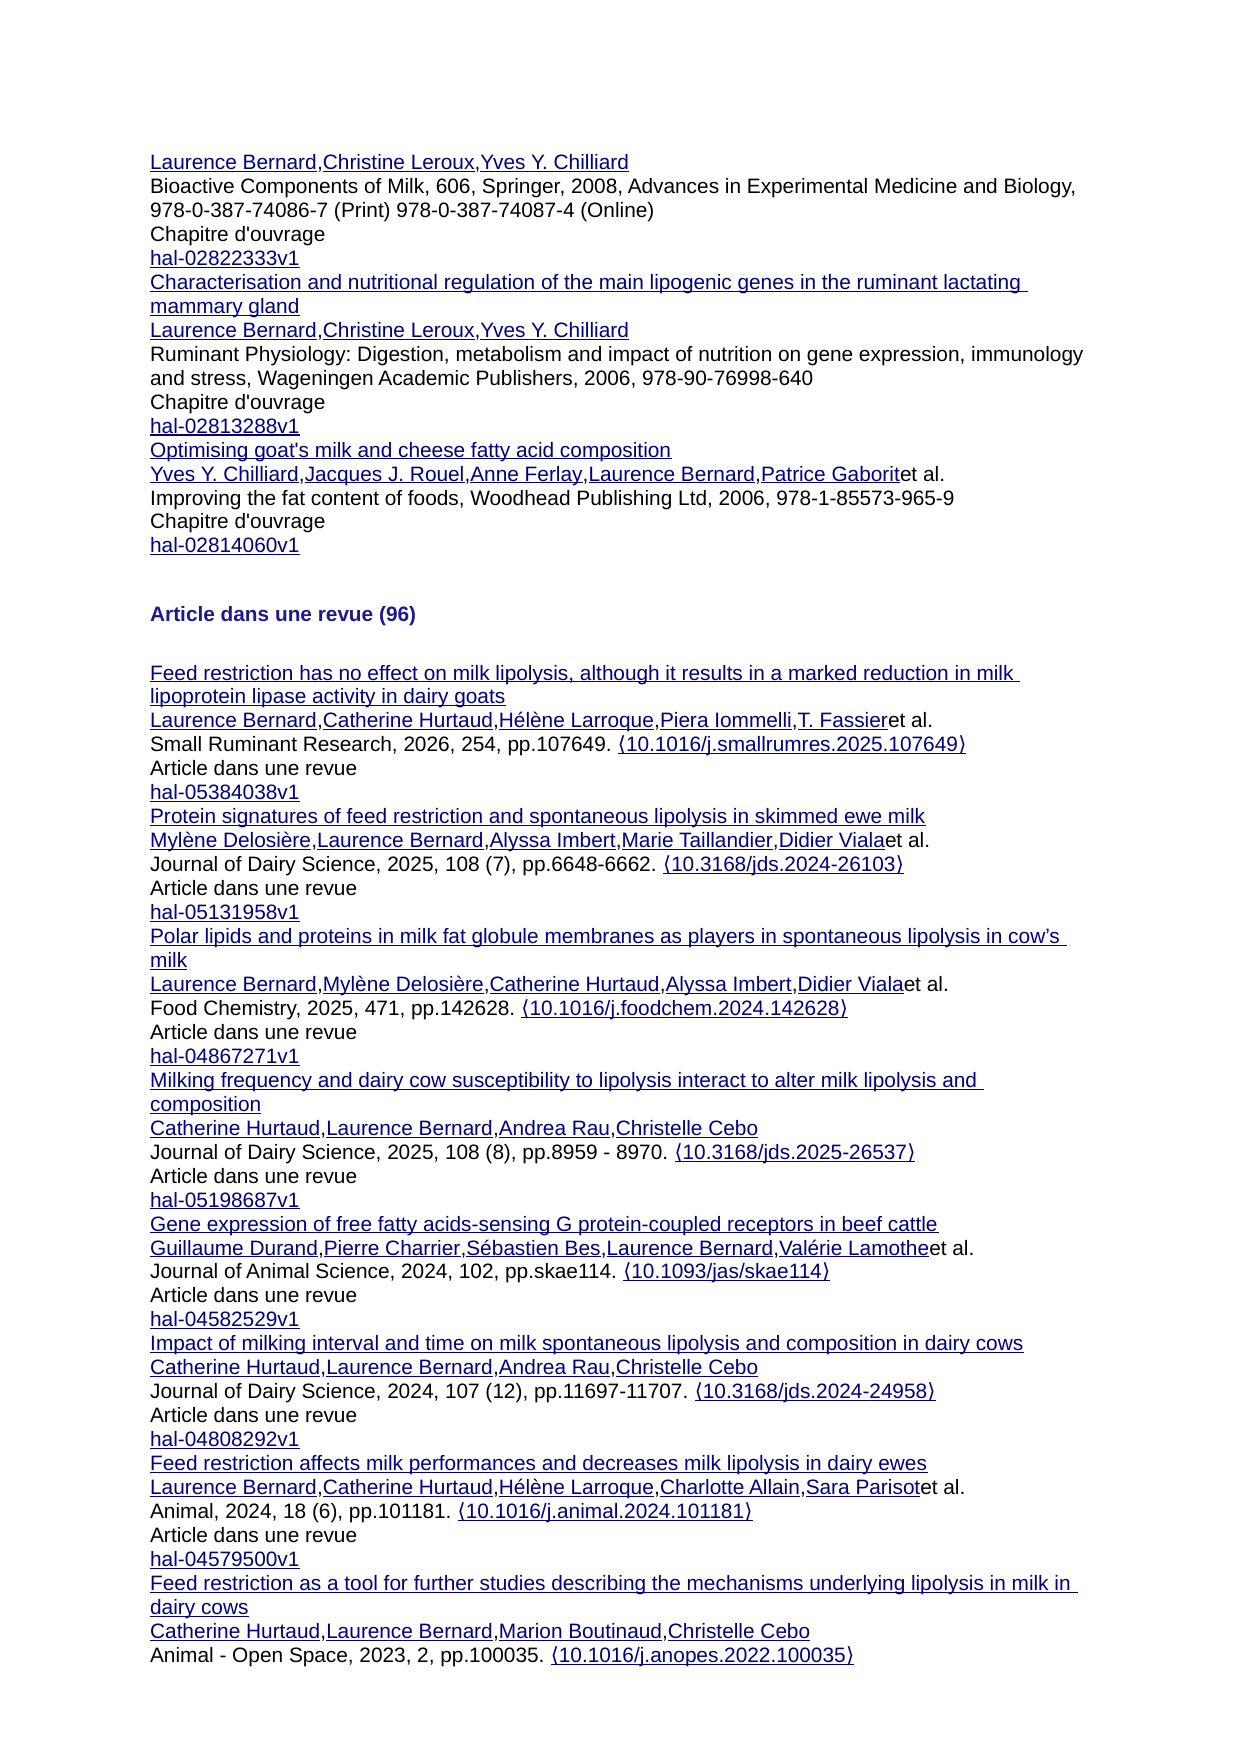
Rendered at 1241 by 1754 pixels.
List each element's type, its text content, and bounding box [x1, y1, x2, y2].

table_cell Feed restriction affects milk performances and decreases milk lipolysis in dairy ewes Laurence Bernard,Catherine Hurtaud,Hélène Larroque,Charlotte Allain,Sara Parisotet al. Animal, 2024, 18 (6), pp.101181. ⟨10.1016/j.animal.2024.101181⟩ Article dans une revue hal-04579500v1 [150, 1451, 1090, 1571]
subtitle Article dans une revue (96) [150, 602, 1090, 626]
table_cell Protein signatures of feed restriction and spontaneous lipolysis in skimmed ewe milk Mylène Delosière,Laurence Bernard,Alyssa Imbert,Marie Taillandier,Didier Vialaet al. Journal of Dairy Science, 2025, 108 (7), pp.6648-6662. ⟨10.3168/jds.2024-26103⟩ Article dans une revue hal-05131958v1 [150, 804, 1090, 924]
table_cell Optimising goat's milk and cheese fatty acid composition Yves Y. Chilliard,Jacques J. Rouel,Anne Ferlay,Laurence Bernard,Patrice Gaboritet al. Improving the fat content of foods, Woodhead Publishing Ltd, 2006, 978-1-85573-965-9 Chapitre d'ouvrage hal-02814060v1 [150, 438, 1090, 557]
table_cell Impact of milking interval and time on milk spontaneous lipolysis and composition in dairy cows Catherine Hurtaud,Laurence Bernard,Andrea Rau,Christelle Cebo Journal of Dairy Science, 2024, 107 (12), pp.11697-11707. ⟨10.3168/jds.2024-24958⟩ Article dans une revue hal-04808292v1 [150, 1331, 1090, 1451]
table_cell Milking frequency and dairy cow susceptibility to lipolysis interact to alter milk lipolysis and composition Catherine Hurtaud,Laurence Bernard,Andrea Rau,Christelle Cebo Journal of Dairy Science, 2025, 108 (8), pp.8959 - 8970. ⟨10.3168/jds.2025-26537⟩ Article dans une revue hal-05198687v1 [150, 1068, 1090, 1211]
table_cell Feed restriction as a tool for further studies describing the mechanisms underlying lipolysis in milk in dairy cows Catherine Hurtaud,Laurence Bernard,Marion Boutinaud,Christelle Cebo Animal - Open Space, 2023, 2, pp.100035. ⟨10.1016/j.anopes.2022.100035⟩ [150, 1571, 1090, 1667]
table_header Feed restriction has no effect on milk lipolysis, although it results in a marked reduction in milk lipoprotein lipase activity in dairy goats Laurence Bernard,Catherine Hurtaud,Hélène Larroque,Piera Iommelli,T. Fassieret al. Small Ruminant Research, 2026, 254, pp.107649. ⟨10.1016/j.smallrumres.2025.107649⟩ Article dans une revue hal-05384038v1 [150, 660, 1090, 804]
table_cell Characterisation and nutritional regulation of the main lipogenic genes in the ruminant lactating mammary gland Laurence Bernard,Christine Leroux,Yves Y. Chilliard Ruminant Physiology: Digestion, metabolism and impact of nutrition on gene expression, immunology and stress, Wageningen Academic Publishers, 2006, 978-90-76998-640 Chapitre d'ouvrage hal-02813288v1 [150, 270, 1090, 437]
table_cell Polar lipids and proteins in milk fat globule membranes as players in spontaneous lipolysis in cow’s milk Laurence Bernard,Mylène Delosière,Catherine Hurtaud,Alyssa Imbert,Didier Vialaet al. Food Chemistry, 2025, 471, pp.142628. ⟨10.1016/j.foodchem.2024.142628⟩ Article dans une revue hal-04867271v1 [150, 924, 1090, 1068]
table_cell Laurence Bernard,Christine Leroux,Yves Y. Chilliard Bioactive Components of Milk, 606, Springer, 2008, Advances in Experimental Medicine and Biology, 978-0-387-74086-7 (Print) 978-0-387-74087-4 (Online) Chapitre d'ouvrage hal-02822333v1 [150, 150, 1090, 270]
table_cell Gene expression of free fatty acids-sensing G protein-coupled receptors in beef cattle Guillaume Durand,Pierre Charrier,Sébastien Bes,Laurence Bernard,Valérie Lamotheet al. Journal of Animal Science, 2024, 102, pp.skae114. ⟨10.1093/jas/skae114⟩ Article dans une revue hal-04582529v1 [150, 1211, 1090, 1331]
